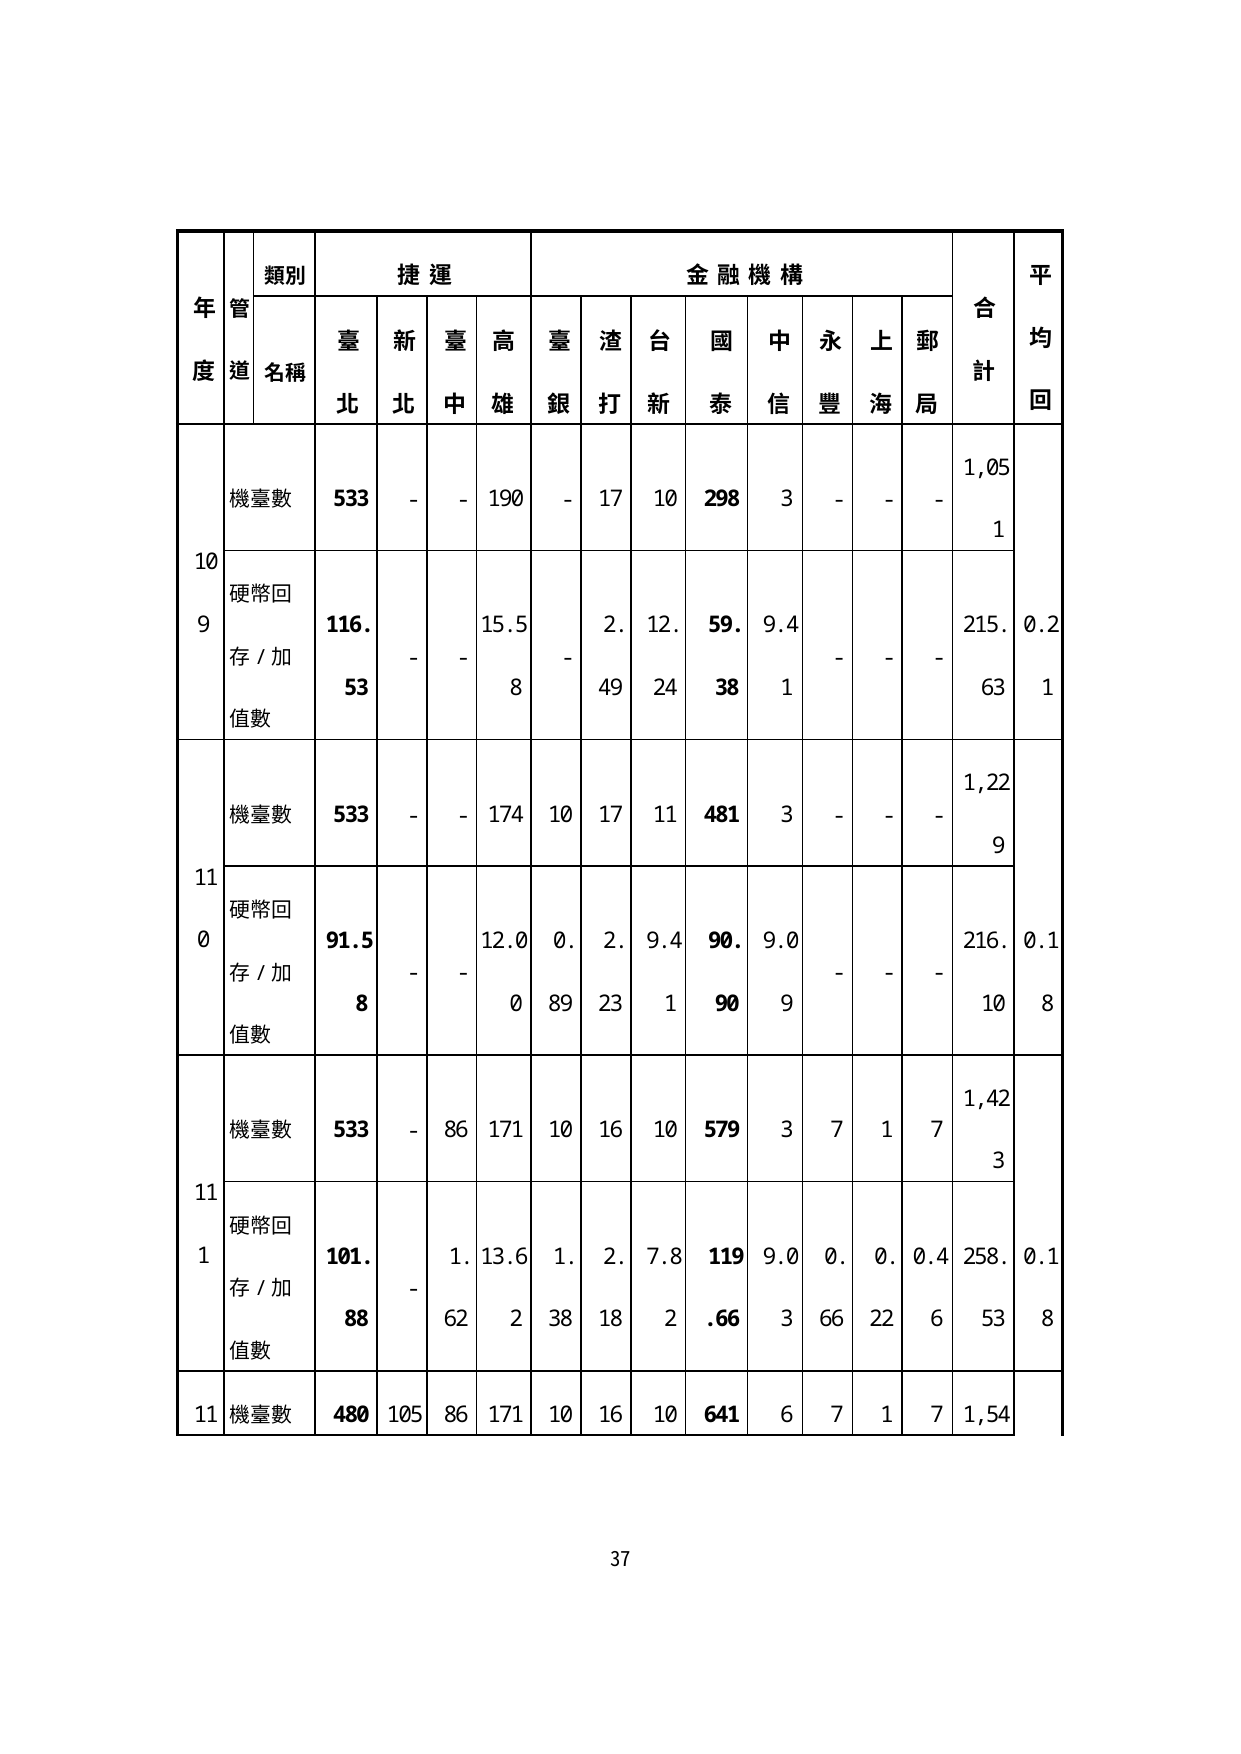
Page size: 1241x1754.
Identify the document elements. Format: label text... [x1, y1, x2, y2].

table_cell - [853, 867, 901, 1054]
table_cell [1015, 425, 1061, 549]
table_cell 10 [532, 1056, 580, 1181]
table_cell 1,051 [953, 425, 1013, 549]
table_cell 215.63 [953, 551, 1013, 739]
table_cell 86 [428, 1056, 476, 1181]
table_cell 2.49 [582, 551, 630, 739]
table_cell - [903, 425, 952, 549]
table_cell 17 [582, 425, 630, 549]
table_cell - [378, 1182, 426, 1370]
table_cell 116.53 [316, 551, 376, 739]
table_cell 硬幣回存/加值數 [225, 1182, 314, 1370]
table_cell 郵局 [903, 297, 952, 423]
table_cell - [378, 425, 426, 549]
table_cell 16 [582, 1372, 630, 1434]
table_cell 10 [532, 740, 580, 865]
table_cell 7 [803, 1372, 852, 1434]
table_cell 0.89 [532, 867, 580, 1054]
table_cell 17 [582, 740, 630, 865]
table_cell 10 [632, 425, 685, 549]
table_cell 7 [903, 1372, 952, 1434]
table_cell - [428, 740, 476, 865]
table_header 平均回收量 [1015, 233, 1061, 423]
table_cell - [428, 425, 476, 549]
table_cell 258.53 [953, 1182, 1013, 1370]
table_cell 15.58 [477, 551, 530, 739]
table_header 捷運 [316, 233, 530, 295]
table_cell 1 [853, 1372, 901, 1434]
table_cell 3 [748, 425, 802, 549]
table_cell 3 [748, 740, 802, 865]
table_cell 59.38 [686, 551, 747, 739]
table_cell 9.03 [748, 1182, 802, 1370]
table_cell 1.38 [532, 1182, 580, 1370]
table_cell 90.90 [686, 867, 747, 1054]
table_cell 12.00 [477, 867, 530, 1054]
table_cell 國泰 [686, 297, 747, 423]
table_header 管道 [225, 233, 253, 423]
table_cell 0.46 [903, 1182, 952, 1370]
table_cell 11 [179, 1372, 223, 1434]
table_cell 0.21 [1015, 551, 1061, 739]
table_cell 硬幣回存/加值數 [225, 867, 314, 1054]
table_cell 9.41 [748, 551, 802, 739]
table_cell 481 [686, 740, 747, 865]
table_cell 7 [803, 1056, 852, 1181]
table_cell 10 [632, 1372, 685, 1434]
table_cell - [803, 425, 852, 549]
table_header 金融機構 [532, 233, 952, 295]
table_cell 新北 [378, 297, 426, 423]
table_cell 190 [477, 425, 530, 549]
table_cell 6 [748, 1372, 802, 1434]
table_cell 109 [179, 425, 223, 739]
table_cell 216.10 [953, 867, 1013, 1054]
table_cell 臺北 [316, 297, 376, 423]
table_cell 111 [179, 1056, 223, 1370]
table_cell - [428, 551, 476, 739]
table_cell 名稱 [254, 297, 314, 423]
table_cell 渣打 [582, 297, 630, 423]
table_cell 硬幣回存/加值數 [225, 551, 314, 739]
table_cell 171 [477, 1056, 530, 1181]
table_cell 533 [316, 740, 376, 865]
table_cell - [378, 551, 426, 739]
table_cell - [378, 867, 426, 1054]
table_cell [1015, 1056, 1061, 1181]
table_cell 機臺數 [225, 1372, 314, 1434]
table_cell 1,423 [953, 1056, 1013, 1181]
table_cell - [428, 867, 476, 1054]
table_cell 174 [477, 740, 530, 865]
table_cell - [803, 551, 852, 739]
table_cell 16 [582, 1056, 630, 1181]
table_cell 171 [477, 1372, 530, 1434]
table_cell 機臺數 [225, 1056, 314, 1181]
table_cell - [378, 740, 426, 865]
table_cell - [378, 1056, 426, 1181]
table_cell 1,229 [953, 740, 1013, 865]
table_cell 高雄 [477, 297, 530, 423]
table_cell 臺銀 [532, 297, 580, 423]
table_cell 110 [179, 740, 223, 1054]
table_cell 永豐 [803, 297, 852, 423]
table_cell 機臺數 [225, 425, 314, 549]
table_cell - [903, 740, 952, 865]
table_header 類別 [254, 233, 314, 295]
table_cell 3 [748, 1056, 802, 1181]
table_cell - [532, 551, 580, 739]
table_cell 101.88 [316, 1182, 376, 1370]
table_cell 9.09 [748, 867, 802, 1054]
table_cell 2.18 [582, 1182, 630, 1370]
table_cell 12.24 [632, 551, 685, 739]
table_header 年度 [179, 233, 223, 423]
table_cell 298 [686, 425, 747, 549]
table_cell - [803, 740, 852, 865]
table_cell 533 [316, 1056, 376, 1181]
table_cell 86 [428, 1372, 476, 1434]
table_cell - [903, 551, 952, 739]
table_cell 0.66 [803, 1182, 852, 1370]
table_cell 1.62 [428, 1182, 476, 1370]
table_cell 10 [632, 1056, 685, 1181]
table_cell 641 [686, 1372, 747, 1434]
table_cell 機臺數 [225, 740, 314, 865]
table_cell 中信 [748, 297, 802, 423]
table_cell - [853, 551, 901, 739]
table_cell 13.62 [477, 1182, 530, 1370]
table_cell - [853, 740, 901, 865]
table_cell 0.18 [1015, 1182, 1061, 1370]
table_cell - [532, 425, 580, 549]
table_cell 9.41 [632, 867, 685, 1054]
table_cell 119.66 [686, 1182, 747, 1370]
table_cell 0.22 [853, 1182, 901, 1370]
table_cell 105 [378, 1372, 426, 1434]
table_cell 1,54 [953, 1372, 1013, 1434]
table_cell 臺中 [428, 297, 476, 423]
table_cell 533 [316, 425, 376, 549]
table_cell 579 [686, 1056, 747, 1181]
table_cell [1015, 1372, 1061, 1434]
table_cell 台新 [632, 297, 685, 423]
table_cell - [853, 425, 901, 549]
table_cell 7 [903, 1056, 952, 1181]
table_cell 10 [532, 1372, 580, 1434]
table_cell [1015, 740, 1061, 865]
table_cell 0.18 [1015, 867, 1061, 1054]
table_cell 91.58 [316, 867, 376, 1054]
table_cell - [903, 867, 952, 1054]
table_cell 480 [316, 1372, 376, 1434]
table_cell 1 [853, 1056, 901, 1181]
table_cell 上海 [853, 297, 901, 423]
table_cell - [803, 867, 852, 1054]
table_cell 7.82 [632, 1182, 685, 1370]
table_cell 2.23 [582, 867, 630, 1054]
table_header 合計 [953, 233, 1013, 423]
table_cell 11 [632, 740, 685, 865]
